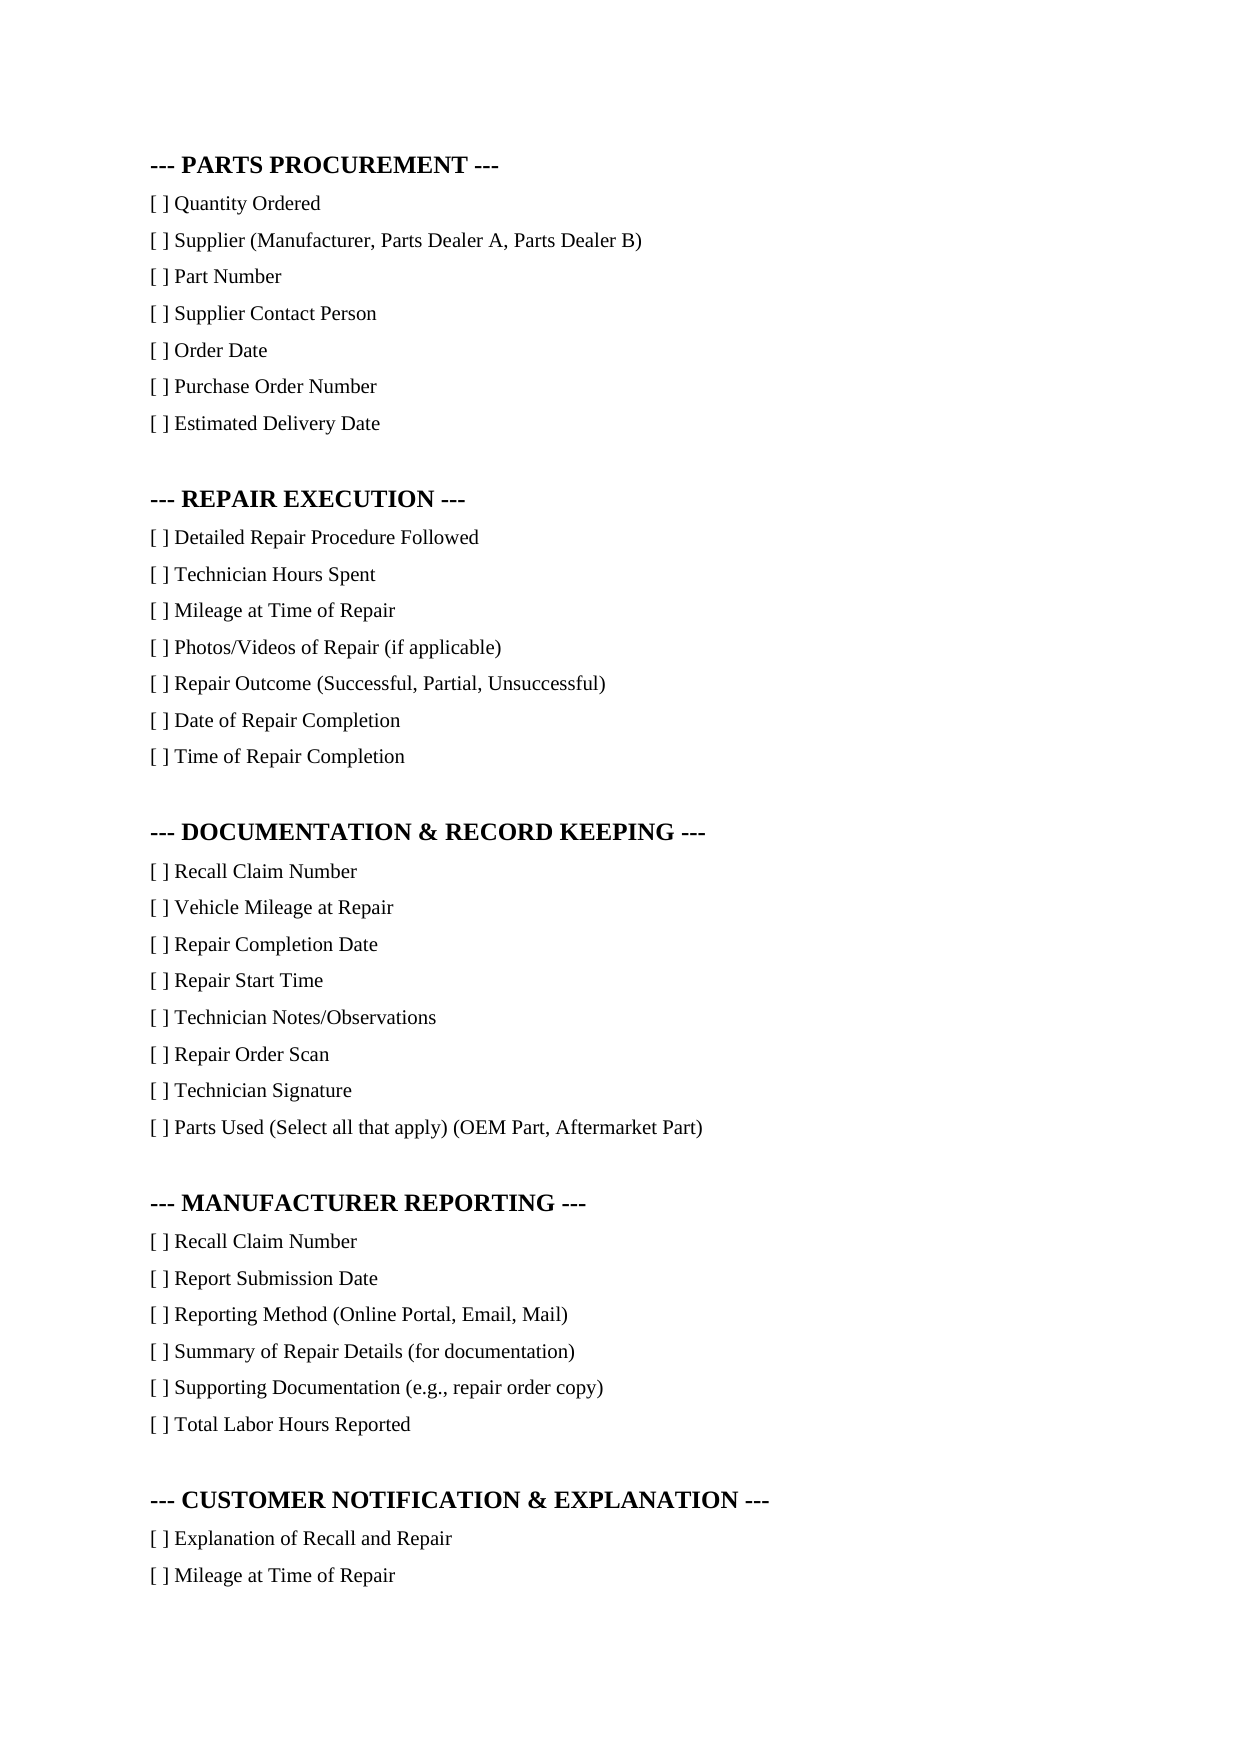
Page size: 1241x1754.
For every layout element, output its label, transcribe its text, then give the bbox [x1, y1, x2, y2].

text [ ] Recall Claim Number [150, 859, 1090, 883]
text [ ] Repair Order Scan [150, 1042, 1090, 1066]
text [ ] Technician Signature [150, 1078, 1090, 1102]
text [ ] Parts Used (Select all that apply) (OEM Part, Aftermarket Part) [150, 1115, 1090, 1139]
text --- MANUFACTURER REPORTING --- [150, 1188, 1090, 1217]
text [ ] Mileage at Time of Repair [150, 1563, 1090, 1587]
text [ ] Supplier Contact Person [150, 301, 1090, 325]
text [ ] Repair Start Time [150, 968, 1090, 992]
text [ ] Time of Repair Completion [150, 744, 1090, 768]
text [ ] Supporting Documentation (e.g., repair order copy) [150, 1375, 1090, 1399]
text [ ] Estimated Delivery Date [150, 411, 1090, 435]
text [ ] Order Date [150, 337, 1090, 362]
text [ ] Part Number [150, 264, 1090, 288]
text [ ] Technician Hours Spent [150, 562, 1090, 586]
text [ ] Recall Claim Number [150, 1229, 1090, 1253]
text [ ] Report Submission Date [150, 1266, 1090, 1290]
text [ ] Reporting Method (Online Portal, Email, Mail) [150, 1302, 1090, 1326]
text --- PARTS PROCUREMENT --- [150, 150, 1090, 179]
text [ ] Vehicle Mileage at Repair [150, 895, 1090, 919]
text [ ] Total Labor Hours Reported [150, 1412, 1090, 1436]
text --- REPAIR EXECUTION --- [150, 484, 1090, 512]
text [ ] Repair Outcome (Successful, Partial, Unsuccessful) [150, 671, 1090, 695]
text --- DOCUMENTATION & RECORD KEEPING --- [150, 817, 1090, 846]
text [ ] Mileage at Time of Repair [150, 598, 1090, 622]
text [ ] Photos/Videos of Repair (if applicable) [150, 635, 1090, 659]
text [ ] Supplier (Manufacturer, Parts Dealer A, Parts Dealer B) [150, 228, 1090, 252]
text [ ] Summary of Repair Details (for documentation) [150, 1339, 1090, 1363]
text [ ] Quantity Ordered [150, 191, 1090, 215]
text [ ] Technician Notes/Observations [150, 1005, 1090, 1029]
text [ ] Repair Completion Date [150, 932, 1090, 956]
text [ ] Detailed Repair Procedure Followed [150, 525, 1090, 549]
text [ ] Explanation of Recall and Repair [150, 1526, 1090, 1550]
text --- CUSTOMER NOTIFICATION & EXPLANATION --- [150, 1485, 1090, 1514]
text [ ] Date of Repair Completion [150, 708, 1090, 732]
text [ ] Purchase Order Number [150, 374, 1090, 398]
